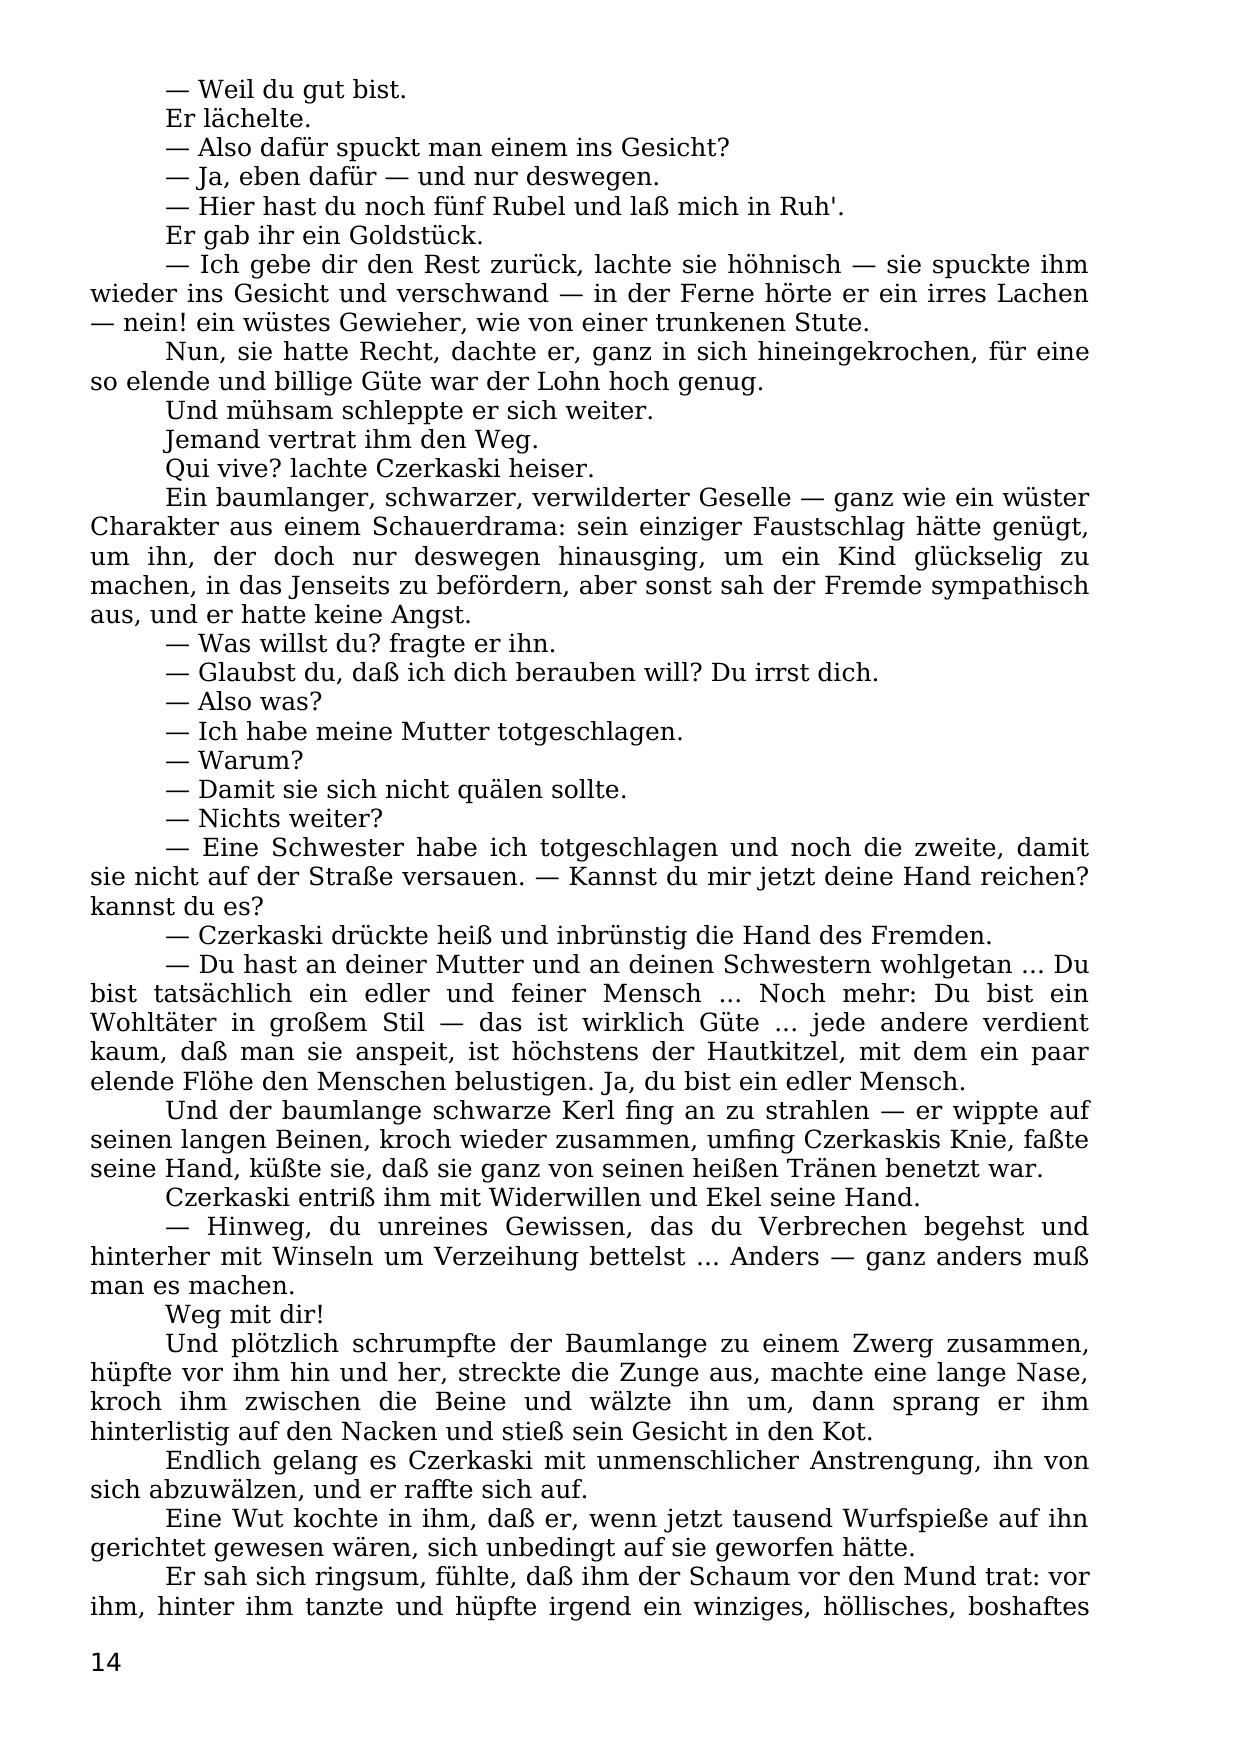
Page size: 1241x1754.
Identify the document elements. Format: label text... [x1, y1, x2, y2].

text Er sah sich ringsum, fühlte, daß ihm der Schaum vor den Mund trat: vor ihm, hinter ihm tanzte und hüpfte irgend ein winziges, höllisches, boshaftes [90, 1562, 1091, 1621]
text — Glaubst du, daß ich dich berauben will? Du irrst dich. [90, 658, 1091, 687]
text — Warum? [90, 746, 1091, 775]
text — Eine Schwester habe ich totgeschlagen und noch die zweite, damit sie nicht auf der Straße versauen. — Kannst du mir jetzt deine Hand reichen? kannst du es? [90, 833, 1091, 921]
text Er lächelte. [90, 104, 1091, 133]
text Nun, sie hatte Recht, dachte er, ganz in sich hineingekrochen, für eine so elende und billige Güte war der Lohn hoch genug. [90, 337, 1091, 396]
text — Ich gebe dir den Rest zurück, lachte sie höhnisch — sie spuckte ihm wieder ins Gesicht und verschwand — in der Ferne hörte er ein irres Lachen — nein! ein wüstes Gewieher, wie von einer trunkenen Stute. [90, 250, 1091, 337]
text Und mühsam schleppte er sich weiter. [90, 396, 1091, 425]
text — Ja, eben dafür — und nur deswegen. [90, 162, 1091, 192]
text Eine Wut kochte in ihm, daß er, wenn jetzt tausend Wurfspieße auf ihn gerichtet gewesen wären, sich unbedingt auf sie geworfen hätte. [90, 1504, 1091, 1562]
text — Ich habe meine Mutter totgeschlagen. [90, 717, 1091, 746]
text — Damit sie sich nicht quälen sollte. [90, 775, 1091, 804]
text — Hinweg, du unreines Gewissen, das du Verbrechen begehst und hinterher mit Winseln um Verzeihung bettelst ... Anders — ganz anders muß man es machen. [90, 1212, 1091, 1300]
text — Weil du gut bist. [90, 75, 1091, 104]
text — Hier hast du noch fünf Rubel und laß mich in Ruh'. [90, 192, 1091, 221]
text Qui vive? lachte Czerkaski heiser. [90, 454, 1091, 483]
text Weg mit dir! [90, 1300, 1091, 1329]
text Er gab ihr ein Goldstück. [90, 221, 1091, 250]
text Ein baumlanger, schwarzer, verwilderter Geselle — ganz wie ein wüster Charakter aus einem Schauerdrama: sein einziger Faustschlag hätte genügt, um ihn, der doch nur deswegen hinausging, um ein Kind glückselig zu machen, in das Jenseits zu befördern, aber sonst sah der Fremde sympathisch aus, und er hatte keine Angst. [90, 483, 1091, 629]
text Endlich gelang es Czerkaski mit unmenschlicher Anstrengung, ihn von sich abzuwälzen, und er raffte sich auf. [90, 1446, 1091, 1504]
text — Also dafür spuckt man einem ins Gesicht? [90, 133, 1091, 162]
text — Nichts weiter? [90, 804, 1091, 833]
text — Czerkaski drückte heiß und inbrünstig die Hand des Fremden. [90, 921, 1091, 950]
text — Also was? [90, 687, 1091, 717]
text Czerkaski entriß ihm mit Widerwillen und Ekel seine Hand. [90, 1183, 1091, 1212]
text — Was willst du? fragte er ihn. [90, 629, 1091, 658]
text Und plötzlich schrumpfte der Baumlange zu einem Zwerg zusammen, hüpfte vor ihm hin und her, streckte die Zunge aus, machte eine lange Nase, kroch ihm zwischen die Beine und wälzte ihn um, dann sprang er ihm hinterlistig auf den Nacken und stieß sein Gesicht in den Kot. [90, 1329, 1091, 1446]
text — Du hast an deiner Mutter und an deinen Schwestern wohlgetan ... Du bist tatsächlich ein edler und feiner Mensch ... Noch mehr: Du bist ein Wohltäter in großem Stil — das ist wirklich Güte ... jede andere verdient kaum, daß man sie anspeit, ist höchstens der Hautkitzel, mit dem ein paar elende Flöhe den Menschen belustigen. Ja, du bist ein edler Mensch. [90, 950, 1091, 1096]
text Und der baumlange schwarze Kerl fing an zu strahlen — er wippte auf seinen langen Beinen, kroch wieder zusammen, umfing Czerkaskis Knie, faßte seine Hand, küßte sie, daß sie ganz von seinen heißen Tränen benetzt war. [90, 1096, 1091, 1183]
text Jemand vertrat ihm den Weg. [90, 425, 1091, 454]
